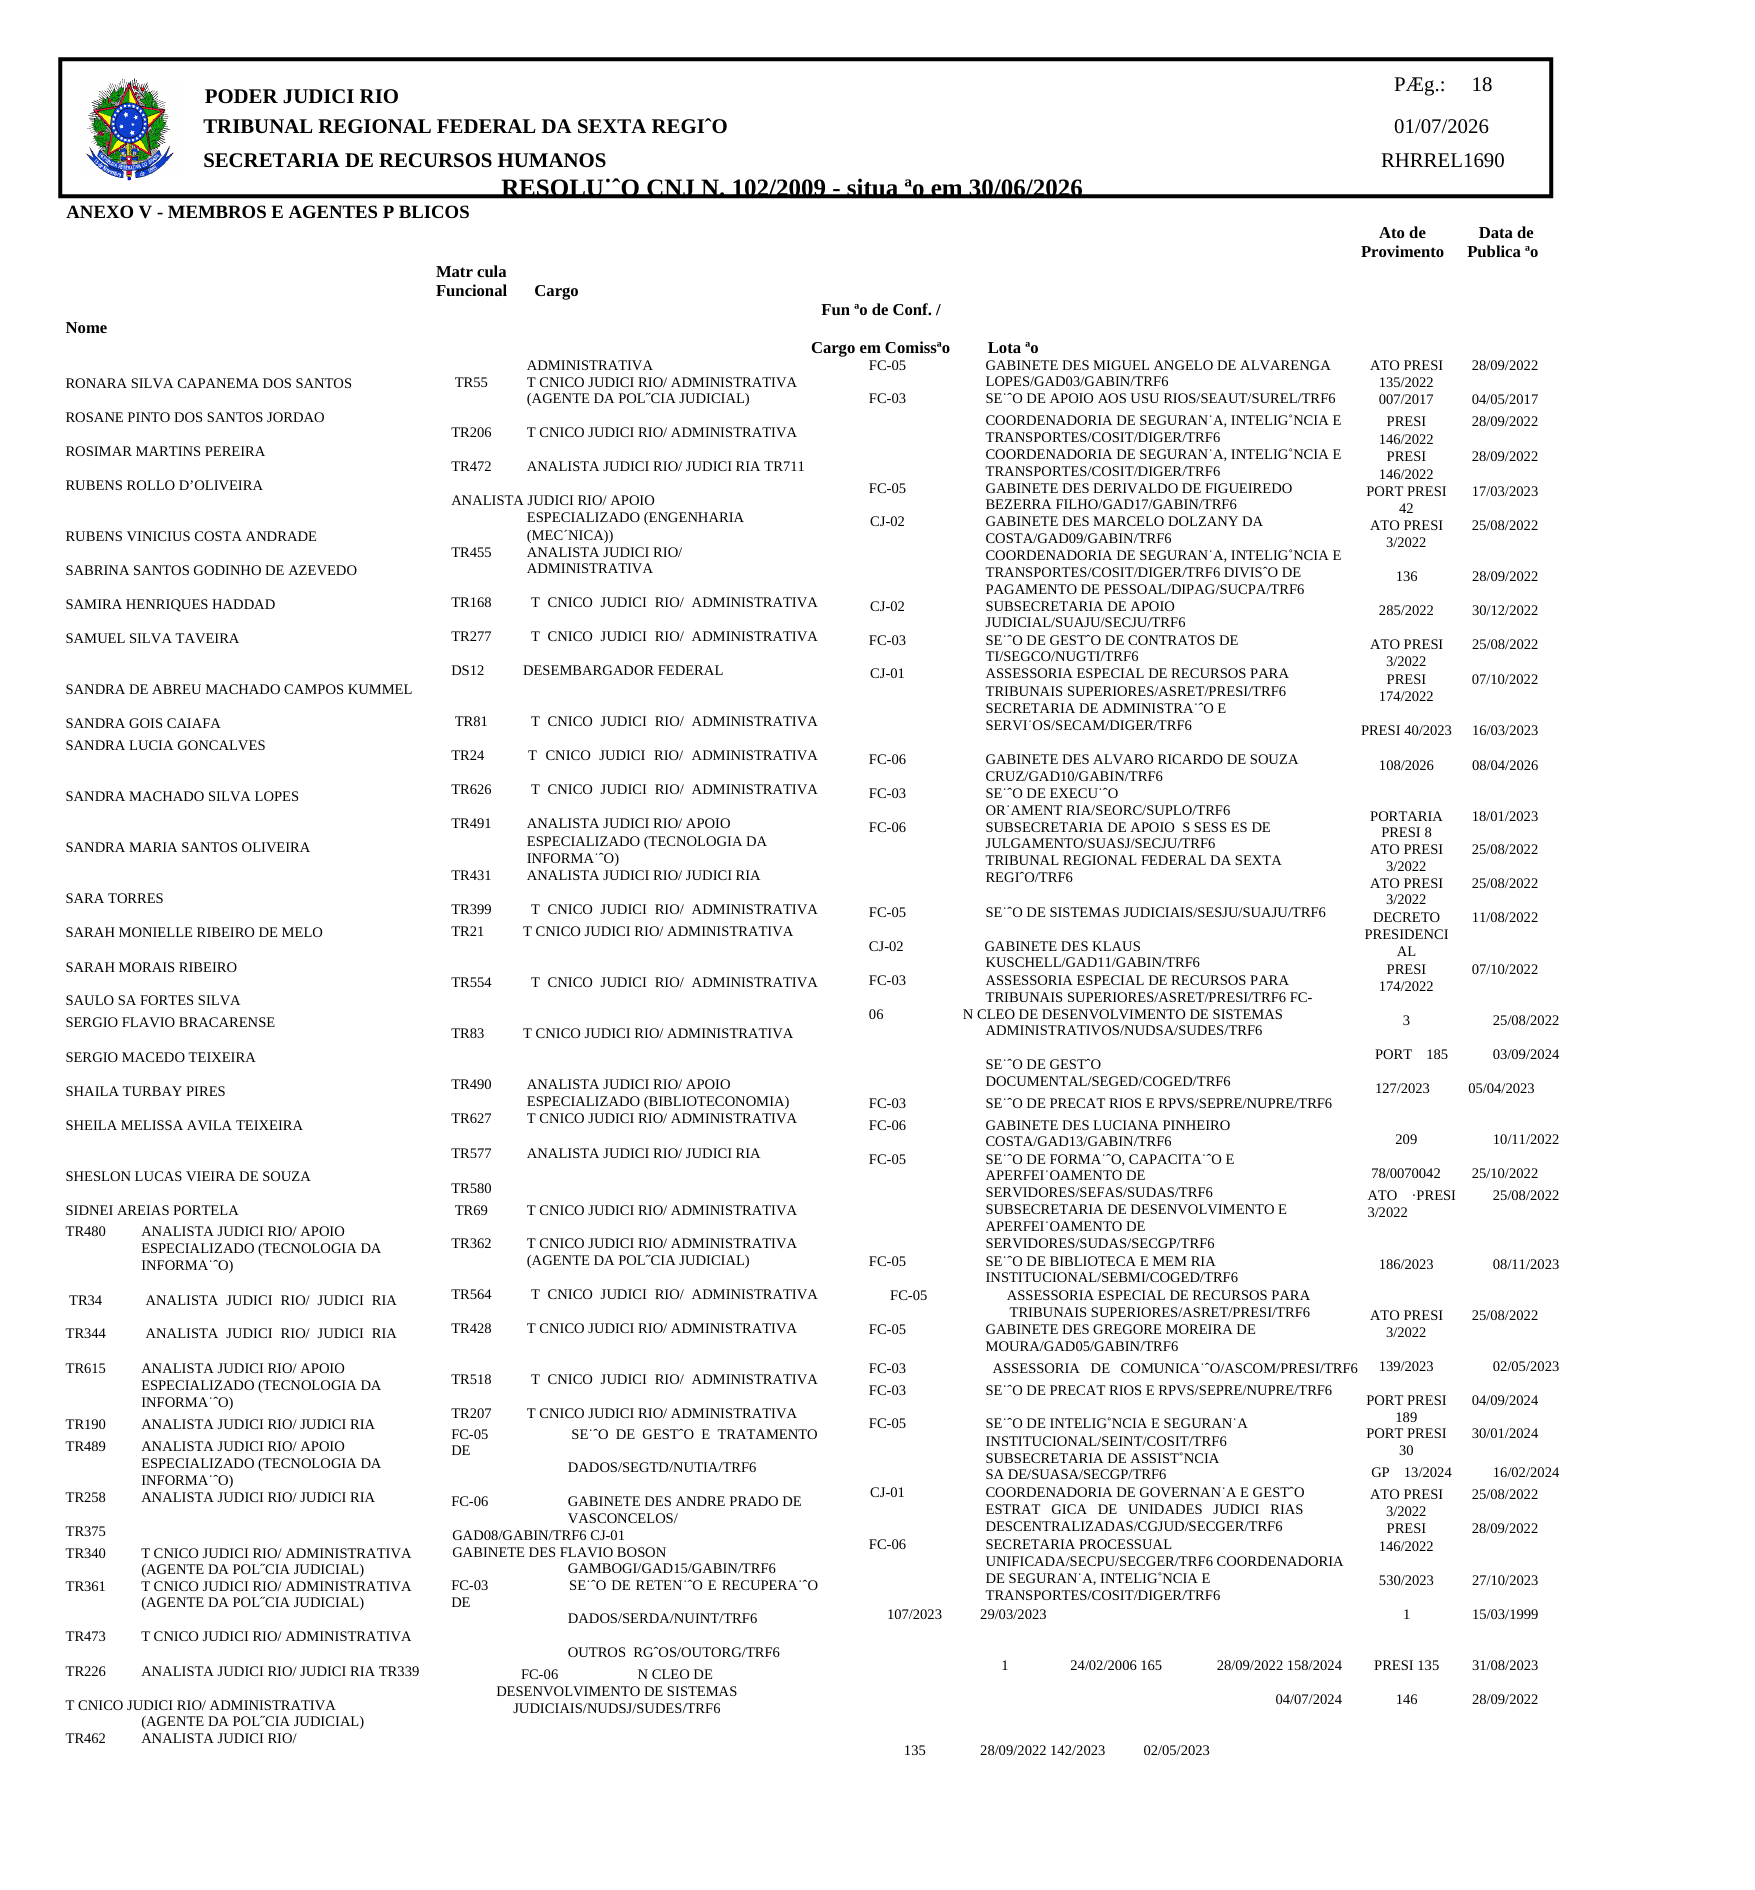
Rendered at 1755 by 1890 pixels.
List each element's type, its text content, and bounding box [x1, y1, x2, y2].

text SAMUEL SILVA TAVEIRA [65, 631, 432, 647]
text TR480 ANALISTA JUDICI RIO/ APOIO [65, 1223, 432, 1240]
text ATO PRESI 28/09/2022 [1370, 357, 1559, 374]
text INSTITUCIONAL/SEBMI/COGED/TRF6 [985, 1269, 1351, 1285]
text FC-05 SE˙ˆO DE GESTˆO E TRATAMENTO DE [451, 1426, 818, 1458]
text LOPES/GAD03/GABIN/TRF6 [985, 374, 1351, 390]
text TR490 ANALISTA JUDICI RIO/ APOIO [451, 1076, 818, 1093]
text FC-05 SE˙ˆO DE BIBLIOTECA E MEM RIA [869, 1252, 1351, 1269]
text 42 [1399, 500, 1559, 516]
text TR258 ANALISTA JUDICI RIO/ JUDICI RIA [65, 1489, 432, 1506]
text TR190 ANALISTA JUDICI RIO/ JUDICI RIA TR489 ANALISTA JUDICI RIO/ APOIO [65, 1410, 397, 1454]
text SE˙ˆO DE GESTˆO DOCUMENTAL/SEGED/COGED/TRF6 [985, 1055, 1252, 1089]
text TR375 [65, 1523, 432, 1539]
text TRIBUNAL REGIONAL FEDERAL DA SEXTA REGIˆO/TRF6 [985, 852, 1303, 886]
text PRESI 28/09/2022 146/2022 [1378, 1519, 1559, 1554]
text FC-06 SUBSECRETARIA DE APOIO S SESS ES DE [869, 818, 1351, 835]
text RUBENS VINICIUS COSTA ANDRADE SABRINA SANTOS GODINHO DE AZEVEDO SAMIRA HENRIQUES HADDAD [65, 510, 378, 613]
text ESPECIALIZADO (TECNOLOGIA DA INFORMA˙ˆO) [141, 1376, 403, 1410]
text PRESI 40/2023 16/03/2023 108/2026 08/04/2026 [1360, 705, 1538, 773]
text COSTA/GAD09/GABIN/TRF6 [985, 530, 1351, 546]
text FC-06 SECRETARIA PROCESSUAL [869, 1535, 1351, 1552]
text MOURA/GAD05/GABIN/TRF6 [985, 1338, 1351, 1354]
text (AGENTE DA POL˝CIA JUDICIAL) [141, 1561, 432, 1577]
text ATO PRESI 25/08/2022 [1370, 874, 1559, 891]
text SANDRA MACHADO SILVA LOPES SANDRA MARIA SANTOS OLIVEIRA [65, 753, 331, 856]
text FC-03 ASSESSORIA ESPECIAL DE RECURSOS PARA [869, 971, 1351, 988]
text 3/2022 [1386, 1324, 1559, 1340]
text TR340 T CNICO JUDICI RIO/ ADMINISTRATIVA [65, 1544, 432, 1561]
text PORT PRESI 17/03/2023 [1366, 483, 1559, 500]
text COORDENADORIA DE SEGURAN˙A, INTELIG˚NCIA E TRANSPORTES/COSIT/DIGER/TRF6 DIVISˆO DE PAGAMENTO DE PESSOAL/DIPAG/SUCPA/TRF6 [985, 546, 1345, 597]
text GAMBOGI/GAD15/GABIN/TRF6 [568, 1561, 818, 1577]
text ADMINISTRATIVOS/NUDSA/SUDES/TRF6 [985, 1022, 1351, 1039]
text 1 24/02/2006 165 28/09/2022 158/2024 04/07/2024 [887, 1639, 1342, 1707]
text (AGENTE DA POL˝CIA JUDICIAL) [527, 1252, 818, 1268]
text COSTA/GAD13/GABIN/TRF6 [985, 1134, 1351, 1150]
text SANDRA DE ABREU MACHADO CAMPOS KUMMEL [65, 681, 432, 698]
text FC-05 ASSESSORIA ESPECIAL DE RECURSOS PARA TRIBUNAIS SUPERIORES/ASRET/PRESI/TRF6 [869, 1286, 1310, 1320]
text ESPECIALIZADO (TECNOLOGIA DA INFORMA˙ˆO) [527, 832, 788, 866]
text DADOS/SEGTD/NUTIA/TRF6 [568, 1459, 818, 1475]
text TR455 ANALISTA JUDICI RIO/ [451, 544, 818, 560]
text PORT PRESI 30/01/2024 [1366, 1426, 1559, 1442]
text ESPECIALIZADO (TECNOLOGIA DA INFORMA˙ˆO) [141, 1240, 403, 1274]
text VASCONCELOS/GAD08/GABIN/TRF6 CJ-01 GABINETE DES FLAVIO BOSON [452, 1509, 707, 1560]
text ESPECIALIZADO (TECNOLOGIA DA INFORMA˙ˆO) [141, 1454, 403, 1488]
text (AGENTE DA POL˝CIA JUDICIAL) [141, 1594, 432, 1611]
text TR462 ANALISTA JUDICI RIO/ [65, 1730, 432, 1747]
text FC-03 SE˙ˆO DE GESTˆO DE CONTRATOS DE [869, 631, 1351, 648]
text AL [1397, 943, 1559, 960]
text PRESI 28/09/2022 146/2022 [1378, 447, 1559, 483]
text ATO PRESI 25/08/2022 [1370, 517, 1559, 533]
text TR362 T CNICO JUDICI RIO/ ADMINISTRATIVA [451, 1235, 818, 1252]
text TR577 ANALISTA JUDICI RIO/ JUDICI RIA TR580 [451, 1127, 782, 1196]
text 3/2022 [1386, 653, 1559, 669]
text 186/2023 08/11/2023 ATO PRESI 25/08/2022 [1370, 1221, 1559, 1323]
text 3/2022 [1386, 534, 1559, 550]
text TR564 T CNICO JUDICI RIO/ ADMINISTRATIVA TR428 T CNICO JUDICI RIO/ ADMINISTRATIVA [451, 1268, 818, 1337]
text FC-03 SE˙ˆO DE RETEN˙ˆO E RECUPERA˙ˆO DE [451, 1577, 818, 1610]
text TR69 T CNICO JUDICI RIO/ ADMINISTRATIVA [454, 1201, 818, 1218]
text BEZERRA FILHO/GAD17/GABIN/TRF6 [985, 497, 1351, 513]
text 3/2022 [1386, 1503, 1559, 1519]
text PRESI 8 [1381, 825, 1559, 841]
text TR206 T CNICO JUDICI RIO/ ADMINISTRATIVA TR472 ANALISTA JUDICI RIO/ JUDICI RIA TR711 ANALISTA JUDICI RIO/ APOIO [451, 407, 818, 509]
text RUBENS ROLLO D’OLIVEIRA [65, 477, 432, 494]
text (AGENTE DA POL˝CIA JUDICIAL) [141, 1713, 432, 1729]
text TR518 T CNICO JUDICI RIO/ ADMINISTRATIVA TR207 T CNICO JUDICI RIO/ ADMINISTRATIVA [451, 1353, 818, 1422]
text 209 10/11/2022 78/0070042 25/10/2022 [1371, 1114, 1559, 1182]
text PORTARIA 18/01/2023 [1370, 807, 1559, 824]
text ESPECIALIZADO (BIBLIOTECONOMIA) TR627 T CNICO JUDICI RIO/ ADMINISTRATIVA [451, 1093, 818, 1127]
text CJ-02 SUBSECRETARIA DE APOIO [870, 598, 1351, 615]
text TR399 T CNICO JUDICI RIO/ ADMINISTRATIVA TR21 T CNICO JUDICI RIO/ ADMINISTRATIVA [451, 895, 818, 939]
text SHESLON LUCAS VIEIRA DE SOUZA SIDNEI AREIAS PORTELA [65, 1150, 332, 1218]
text JUDICIAL/SUAJU/SECJU/TRF6 [985, 615, 1351, 631]
text 3/2022 [1386, 892, 1559, 908]
text CJ-01 ASSESSORIA ESPECIAL DE RECURSOS PARA [870, 665, 1351, 682]
text TR168 T CNICO JUDICI RIO/ ADMINISTRATIVA TR277 T CNICO JUDICI RIO/ ADMINISTRATIVA DS12 DESEMBARGADOR FEDERAL [451, 577, 818, 679]
text UNIFICADA/SECPU/SECGER/TRF6 COORDENADORIA DE SEGURAN˙A, INTELIG˚NCIA E TRANSPORTES/COSIT/DIGER/TRF6 [985, 1552, 1345, 1603]
text CRUZ/GAD10/GABIN/TRF6 [985, 768, 1351, 784]
text FC-06 GABINETE DES ANDRE PRADO DE [451, 1493, 818, 1509]
picture [54, 53, 1557, 201]
text 3 25/08/2022 PORT 185 03/09/2024 127/2023 05/04/2023 [1375, 995, 1559, 1097]
text CJ-01 COORDENADORIA DE GOVERNAN˙A E GESTˆO [870, 1483, 1351, 1501]
text SARAH MONIELLE RIBEIRO DE MELO SARAH MORAIS RIBEIRO [65, 907, 344, 975]
text SA DE/SUASA/SECGP/TRF6 [985, 1467, 1351, 1483]
text JULGAMENTO/SUASJ/SECJU/TRF6 [985, 836, 1351, 852]
text KUSCHELL/GAD11/GABIN/TRF6 [985, 954, 1351, 971]
text PRESI 135 31/08/2023 146 28/09/2022 [1373, 1639, 1538, 1707]
text PRESI 28/09/2022 146/2022 [1378, 412, 1559, 447]
text 135/2022 [1378, 374, 1559, 391]
text 135 28/09/2022 142/2023 02/05/2023 [887, 1736, 1351, 1758]
text GP 13/2024 16/02/2024 ATO PRESI 25/08/2022 [1370, 1459, 1559, 1503]
text TRIBUNAIS SUPERIORES/ASRET/PRESI/TRF6 SECRETARIA DE ADMINISTRA˙ˆO E SERVI˙OS/SECAM/DIGER/TRF6 [985, 682, 1307, 733]
text TR473 T CNICO JUDICI RIO/ ADMINISTRATIVA TR226 ANALISTA JUDICI RIO/ JUDICI RIA TR339 T CNICO JUDICI RIO/ ADMINISTRATIVA [65, 1611, 432, 1713]
text 30 [1399, 1442, 1559, 1459]
text RONARA SILVA CAPANEMA DOS SANTOS ROSANE PINTO DOS SANTOS JORDAO ROSIMAR MARTINS PEREIRA [65, 357, 373, 460]
text ESPECIALIZADO (ENGENHARIA (MEC´NICA)) [527, 509, 765, 543]
text SARA TORRES [65, 891, 432, 907]
text FC-06 N CLEO DE DESENVOLVIMENTO DE SISTEMAS JUDICIAIS/NUDSJ/SUDES/TRF6 [451, 1665, 782, 1716]
text CJ-02 GABINETE DES MARCELO DOLZANY DA [870, 513, 1351, 530]
text APERFEI˙OAMENTO DE [985, 1167, 1351, 1184]
text 007/2017 04/05/2017 [1378, 391, 1559, 408]
text SUBSECRETARIA DE DESENVOLVIMENTO E APERFEI˙OAMENTO DE SERVIDORES/SUDAS/SECGP/TRF6 [985, 1200, 1308, 1252]
text FC-05 SE˙ˆO DE INTELIG˚NCIA E SEGURAN˙A [869, 1415, 1351, 1432]
text TR431 ANALISTA JUDICI RIO/ JUDICI RIA [451, 867, 818, 883]
text 136 28/09/2022 285/2022 30/12/2022 ATO PRESI 25/08/2022 [1370, 550, 1538, 653]
text OUTROS RGˆOS/OUTORG/TRF6 [568, 1644, 818, 1660]
text FC-05 GABINETE DES DERIVALDO DE FIGUEIREDO [869, 480, 1351, 496]
text SHEILA MELISSA AVILA TEIXEIRA [65, 1117, 432, 1133]
text TR81 T CNICO JUDICI RIO/ ADMINISTRATIVA TR24 T CNICO JUDICI RIO/ ADMINISTRATIVA TR626 T CNICO JUDICI RIO/ ADMINISTRATIVA TR491 ANALISTA JUDICI RIO/ APOIO [451, 695, 818, 832]
text FC-06 GABINETE DES ALVARO RICARDO DE SOUZA [869, 751, 1351, 768]
text FC-05 GABINETE DES MIGUEL ANGELO DE ALVARENGA [869, 357, 1351, 374]
text TR361 T CNICO JUDICI RIO/ ADMINISTRATIVA [65, 1578, 432, 1594]
text (AGENTE DA POL˝CIA JUDICIAL) [527, 391, 818, 407]
text 107/2023 29/03/2023 [887, 1606, 1351, 1622]
text FC-03 ASSESSORIA DE COMUNICA˙ˆO/ASCOM/PRESI/TRF6 FC-03 SE˙ˆO DE PRECAT RIOS E RPVS/SEPRE/NUPRE/TRF6 [869, 1354, 1351, 1398]
text ATO ·PRESI 25/08/2022 3/2022 [1367, 1186, 1559, 1221]
text TR554 T CNICO JUDICI RIO/ ADMINISTRATIVA TR83 T CNICO JUDICI RIO/ ADMINISTRATIVA [451, 939, 818, 1042]
text INSTITUCIONAL/SEINT/COSIT/TRF6 SUBSECRETARIA DE ASSIST˚NCIA [985, 1432, 1248, 1466]
text 139/2023 02/05/2023 PORT PRESI 04/09/2024 [1366, 1340, 1559, 1408]
text FC-05 SE˙ˆO DE SISTEMAS JUDICIAIS/SESJU/SUAJU/TRF6 CJ-02 GABINETE DES KLAUS [869, 886, 1347, 954]
text SERVIDORES/SEFAS/SUDAS/TRF6 [985, 1184, 1351, 1200]
text ESTRAT GICA DE UNIDADES JUDICI RIAS DESCENTRALIZADAS/CGJUD/SECGER/TRF6 [985, 1501, 1304, 1534]
text TI/SEGCO/NUGTI/TRF6 [985, 648, 1351, 665]
text PRESI 07/10/2022 174/2022 [1378, 960, 1559, 995]
text FC-03 SE˙ˆO DE EXECU˙ˆO [869, 785, 1351, 802]
text 3/2022 [1386, 858, 1559, 874]
text TR55 T CNICO JUDICI RIO/ ADMINISTRATIVA [454, 374, 818, 390]
text TR34 ANALISTA JUDICI RIO/ JUDICI RIA TR344 ANALISTA JUDICI RIO/ JUDICI RIA TR615 ANALISTA JUDICI RIO/ APOIO [65, 1274, 397, 1376]
text ADMINISTRATIVA [527, 357, 818, 373]
text PRESI 07/10/2022 174/2022 [1378, 669, 1559, 705]
text FC-03 SE˙ˆO DE APOIO AOS USU RIOS/SEAUT/SUREL/TRF6 [869, 391, 1351, 407]
text FC-05 SE˙ˆO DE FORMA˙ˆO, CAPACITA˙ˆO E [869, 1151, 1351, 1167]
text ATO PRESI 25/08/2022 [1370, 841, 1559, 858]
text SANDRA GOIS CAIAFA SANDRA LUCIA GONCALVES [65, 709, 284, 753]
text TRIBUNAIS SUPERIORES/ASRET/PRESI/TRF6 FC-06 N CLEO DE DESENVOLVIMENTO DE SISTEMAS [869, 988, 1327, 1022]
text 530/2023 27/10/2023 1 15/03/1999 [1378, 1554, 1538, 1622]
text FC-05 GABINETE DES GREGORE MOREIRA DE [869, 1321, 1351, 1338]
text FC-03 SE˙ˆO DE PRECAT RIOS E RPVS/SEPRE/NUPRE/TRF6 FC-06 GABINETE DES LUCIANA PINHEIRO [869, 1089, 1351, 1134]
text SAULO SA FORTES SILVA SERGIO FLAVIO BRACARENSE [65, 987, 296, 1031]
text OR˙AMENT RIA/SEORC/SUPLO/TRF6 [985, 802, 1351, 818]
text COORDENADORIA DE SEGURAN˙A, INTELIG˚NCIA E TRANSPORTES/COSIT/DIGER/TRF6 COORDENADORIA DE SEGURAN˙A, INTELIG˚NCIA E TRANSPORTES/COSIT/DIGER/TRF6 [985, 411, 1351, 479]
text DADOS/SERDA/NUINT/TRF6 [568, 1610, 818, 1626]
text ADMINISTRATIVA [527, 560, 818, 577]
text 189 [1395, 1409, 1559, 1425]
text DECRETO 11/08/2022 PRESIDENCI [1364, 908, 1559, 943]
text SERGIO MACEDO TEIXEIRA SHAILA TURBAY PIRES [65, 1031, 277, 1099]
